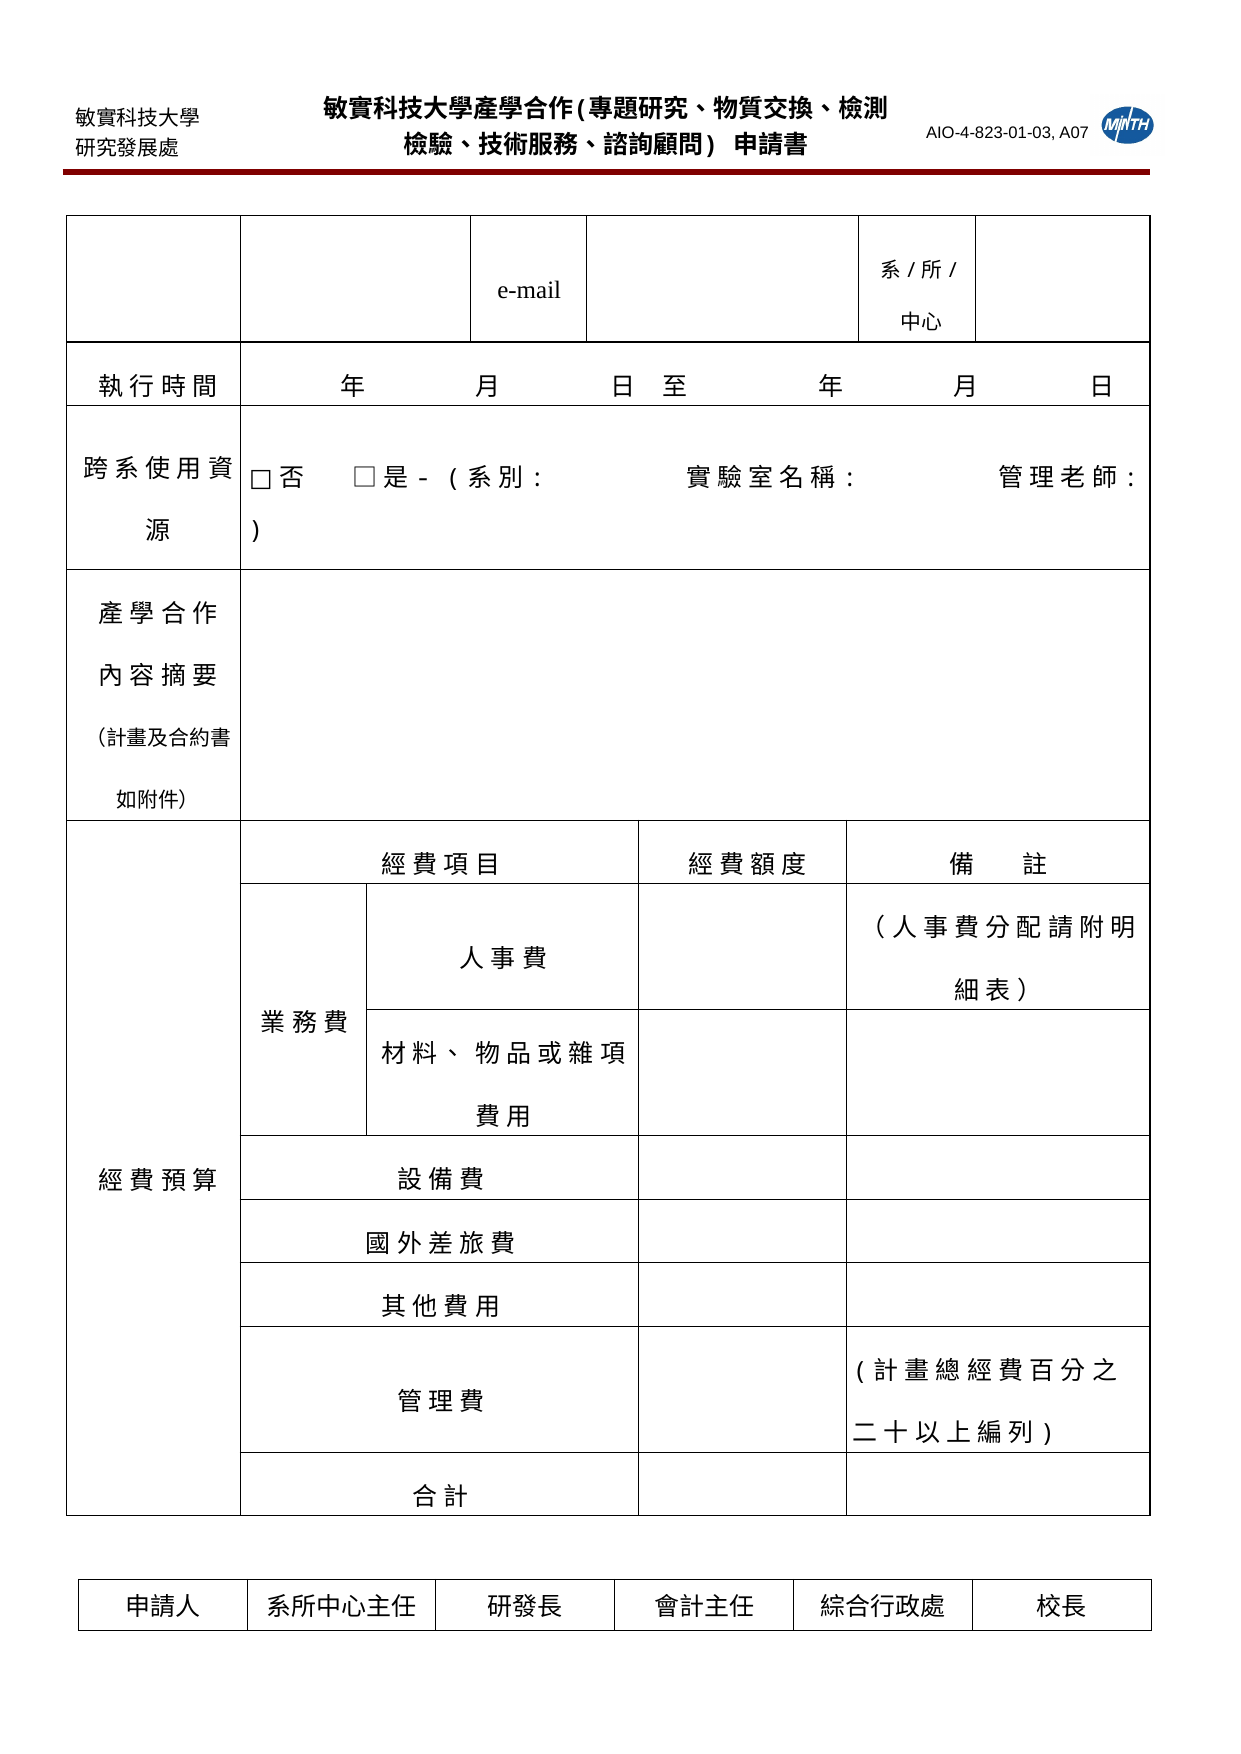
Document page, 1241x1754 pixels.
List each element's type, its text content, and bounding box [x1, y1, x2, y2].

table_cell 國外差旅費 [241, 1200, 638, 1262]
table_header 綜合行政處 [794, 1580, 972, 1630]
table_cell [639, 1010, 846, 1135]
table_cell [976, 216, 1149, 341]
table_header 會計主任 [615, 1580, 793, 1630]
table_cell [241, 216, 470, 341]
table_cell 執行時間 [67, 343, 240, 405]
table_cell [241, 570, 1149, 819]
table_cell 經費項目 [241, 821, 638, 883]
table_cell [639, 1136, 846, 1199]
table_cell 材料、物品或雜項費用 [367, 1010, 638, 1135]
table_header 研發長 [436, 1580, 614, 1630]
table_cell □否 □是- (系別: 實驗室名稱: 管理老師: ) [241, 406, 1149, 568]
table_cell [67, 216, 240, 341]
table_cell 系/所/中心 [859, 216, 975, 341]
table_cell [639, 1327, 846, 1452]
table_header 校長 [973, 1580, 1151, 1630]
table_cell [639, 1200, 846, 1262]
table_cell 其他費用 [241, 1263, 638, 1326]
table_cell 經費額度 [639, 821, 846, 883]
table_cell [847, 1136, 1149, 1199]
table_cell 人事費 [367, 884, 638, 1009]
table_cell 業務費 [241, 884, 366, 1135]
table_cell 管理費 [241, 1327, 638, 1452]
table_cell 經費預算 [67, 821, 240, 1515]
table_cell [639, 1453, 846, 1515]
table_cell 設備費 [241, 1136, 638, 1199]
table_cell [847, 1453, 1149, 1515]
table_cell 年 月 日 至 年 月 日 [241, 343, 1149, 405]
table_cell [847, 1263, 1149, 1326]
table_cell 備 註 [847, 821, 1149, 883]
table_header 系所中心主任 [248, 1580, 435, 1630]
table_cell 跨系使用資源 [67, 406, 240, 568]
table_cell [587, 216, 858, 341]
table_header 申請人 [79, 1580, 247, 1630]
table_cell [847, 1010, 1149, 1135]
table_cell 合計 [241, 1453, 638, 1515]
table_cell (計畫總經費百分之二十以上編列) [847, 1327, 1149, 1452]
table_cell e-mail [471, 216, 586, 341]
table_cell [639, 1263, 846, 1326]
table_cell [639, 884, 846, 1009]
table_cell [847, 1200, 1149, 1262]
table_cell 產學合作 內容摘要 （計畫及合約書 如附件） [67, 570, 240, 819]
table_cell （人事費分配請附明細表） [847, 884, 1149, 1009]
